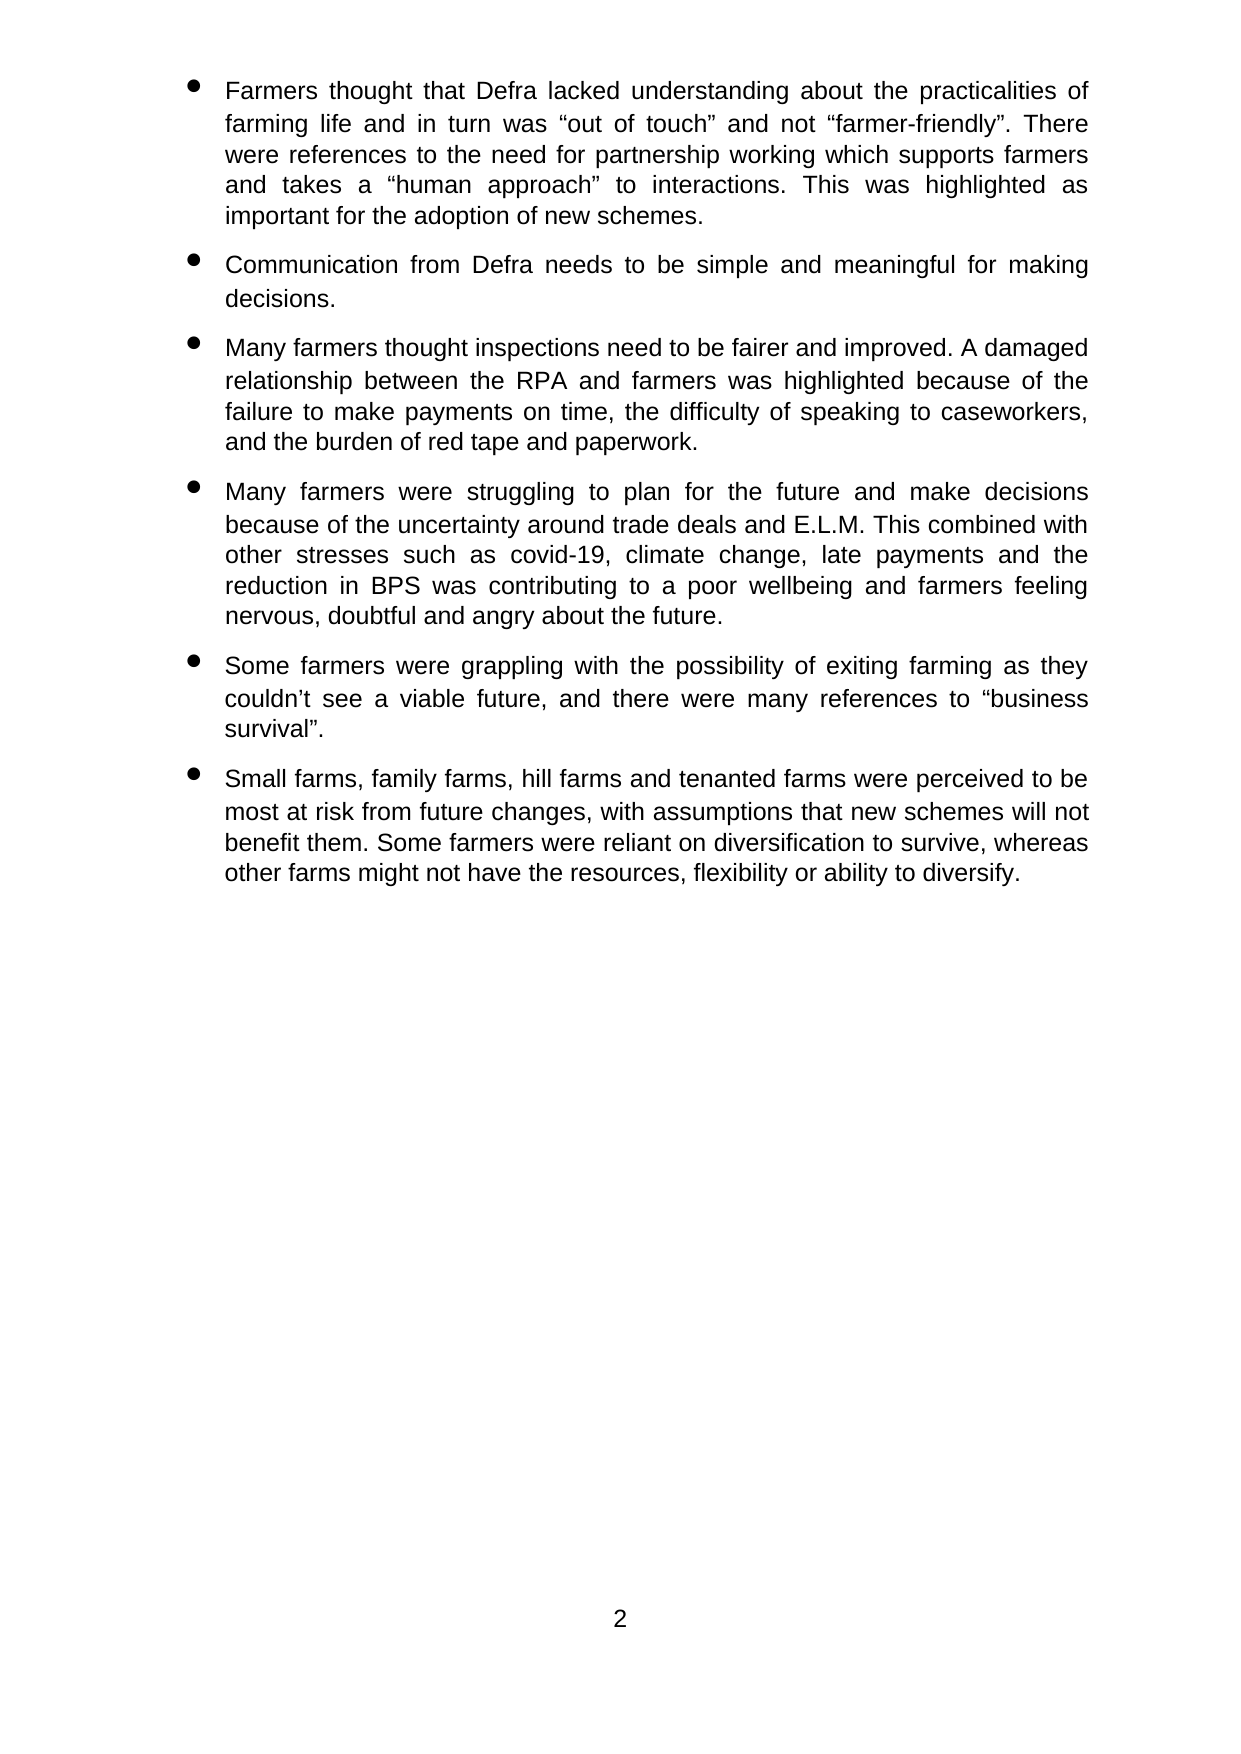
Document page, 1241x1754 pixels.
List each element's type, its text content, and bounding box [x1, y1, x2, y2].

list Communication from Defra needs to be simple and meaningful for making decisions. [187, 248, 1090, 312]
list Many farmers thought inspections need to be fairer and improved. A damaged relationship between the RPA and farmers was highlighted because of the failure to make payments on time, the difficulty of speaking to caseworkers, and the burden of red tape and paperwork. [187, 331, 1090, 456]
list Many farmers were struggling to plan for the future and make decisions because of the uncertainty around trade deals and E.L.M. This combined with other stresses such as covid-19, climate change, late payments and the reduction in BPS was contributing to a poor wellbeing and farmers feeling nervous, doubtful and angry about the future. [187, 474, 1090, 630]
list Farmers thought that Defra lacked understanding about the practicalities of farming life and in turn was “out of touch” and not “farmer-friendly”. There were references to the need for partnership working which supports farmers and takes a “human approach” to interactions. This was highlighted as important for the adoption of new schemes. [187, 74, 1090, 229]
list Small farms, family farms, hill farms and tenanted farms were perceived to be most at risk from future changes, with assumptions that new schemes will not benefit them. Some farmers were reliant on diversification to survive, whereas other farms might not have the resources, flexibility or ability to diversify. [187, 762, 1090, 887]
list Some farmers were grappling with the possibility of exiting farming as they couldn’t see a viable future, and there were many references to “business survival”. [187, 648, 1090, 743]
